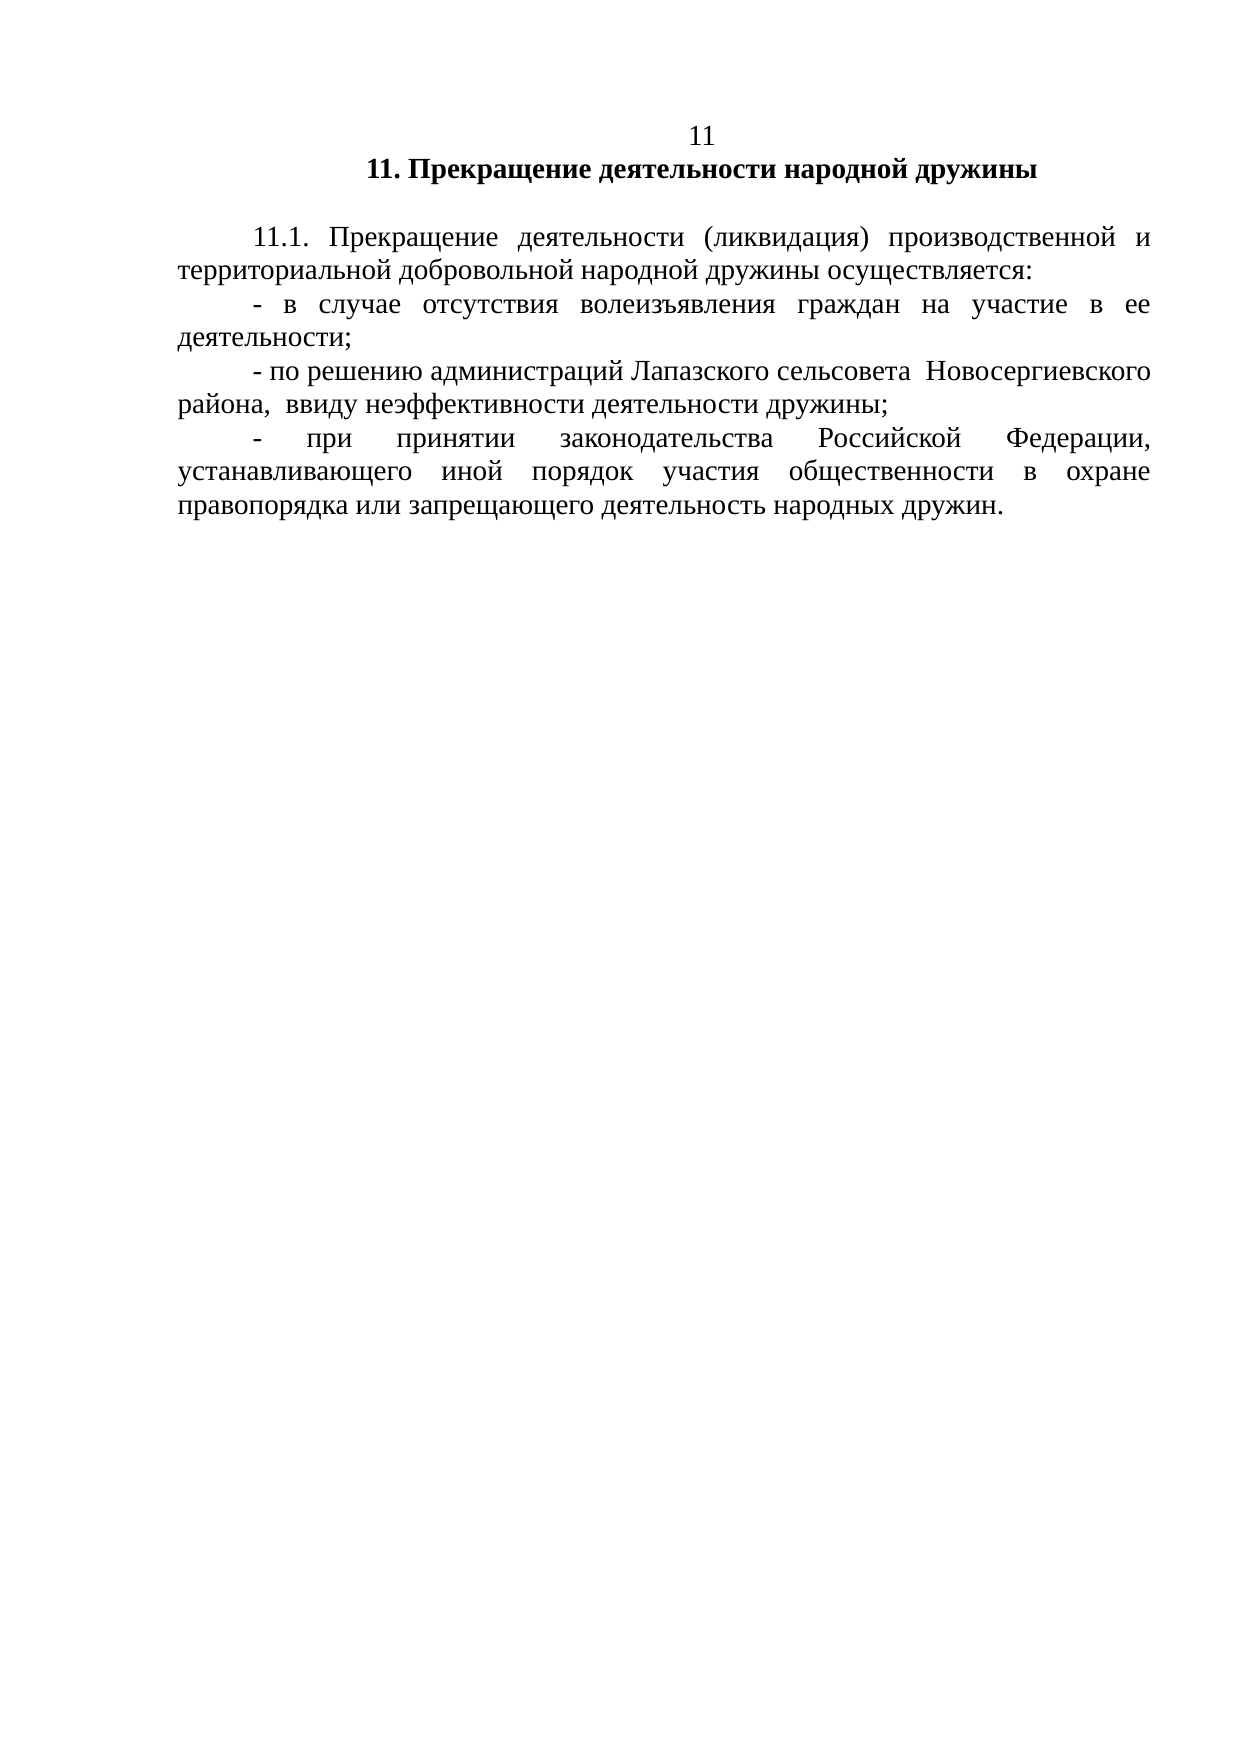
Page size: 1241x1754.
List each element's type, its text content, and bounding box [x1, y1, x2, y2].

text - в случае отсутствия волеизъявления граждан на участие в ее деятельности; [177, 286, 1152, 353]
text 11.1. Прекращение деятельности (ликвидация) производственной и территориальной добровольной народной дружины осуществляется: [177, 219, 1152, 286]
text - при принятии законодательства Российской Федерации, устанавливающего иной порядок участия общественности в охране правопорядка или запрещающего деятельность народных дружин. [177, 420, 1152, 521]
text - по решению администраций Лапазского сельсовета Новосергиевского района, ввиду неэффективности деятельности дружины; [177, 353, 1152, 420]
text 11 [177, 118, 1152, 152]
subtitle 11. Прекращение деятельности народной дружины [177, 152, 1152, 185]
